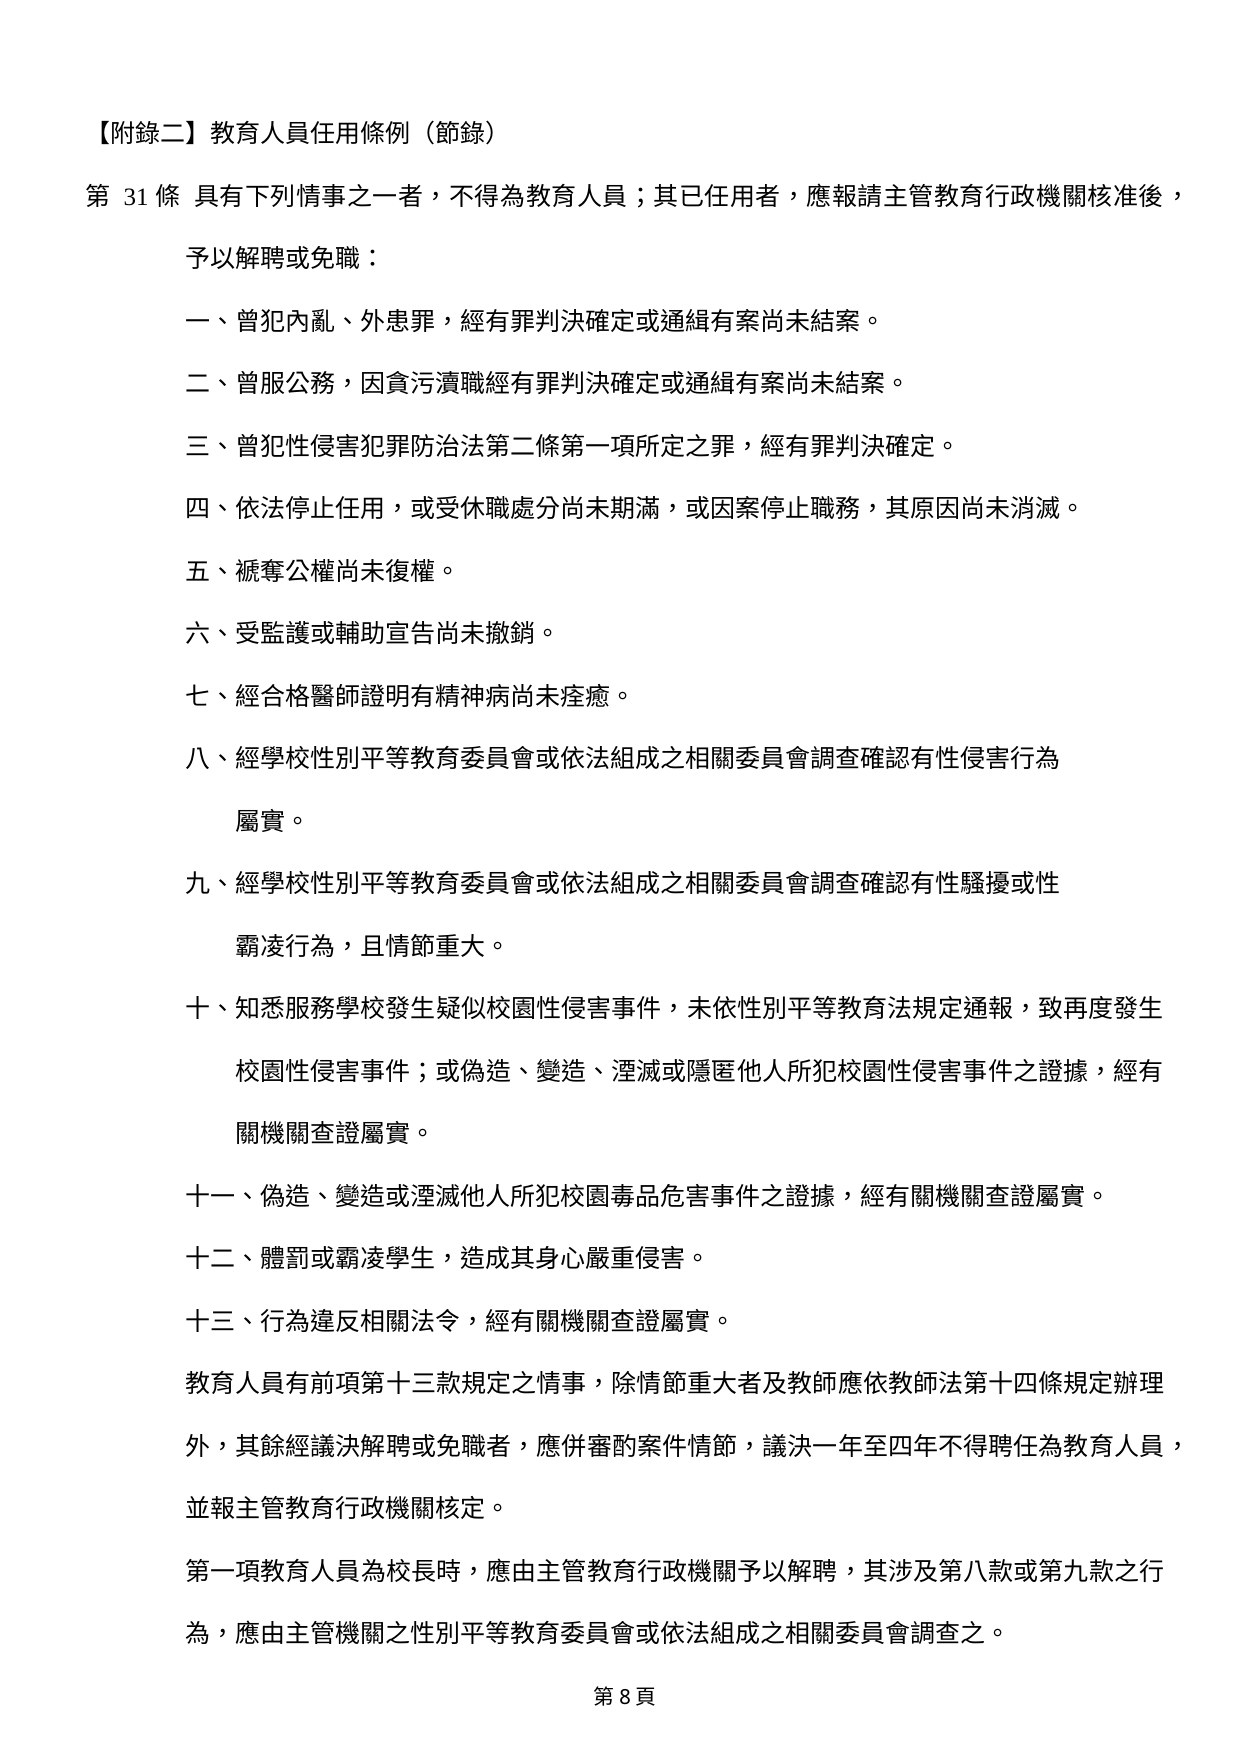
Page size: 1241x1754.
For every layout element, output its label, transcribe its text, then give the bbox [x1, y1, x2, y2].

text 一、曾犯內亂、外患罪，經有罪判決確定或通緝有案尚未結案。 [185, 277, 1165, 340]
text 【附錄二】教育人員任用條例（節錄） [85, 90, 1165, 152]
text 十三、行為違反相關法令，經有關機關查證屬實。 [185, 1277, 1165, 1340]
text 八、經學校性別平等教育委員會或依法組成之相關委員會調查確認有性侵害行為 屬實。 [185, 715, 1165, 840]
text 二、曾服公務，因貪污瀆職經有罪判決確定或通緝有案尚未結案。 [185, 340, 1165, 402]
text 第 31 條 具有下列情事之一者，不得為教育人員；其已任用者，應報請主管教育行政機關核准後，予以解聘或免職： [85, 152, 1165, 277]
text 教育人員有前項第十三款規定之情事，除情節重大者及教師應依教師法第十四條規定辦理外，其餘經議決解聘或免職者，應併審酌案件情節，議決一年至四年不得聘任為教育人員，並報主管教育行政機關核定。 [185, 1340, 1165, 1527]
text 三、曾犯性侵害犯罪防治法第二條第一項所定之罪，經有罪判決確定。 [185, 402, 1165, 465]
text 六、受監護或輔助宣告尚未撤銷。 [185, 590, 1165, 652]
text 四、依法停止任用，或受休職處分尚未期滿，或因案停止職務，其原因尚未消滅。 [185, 465, 1165, 527]
text 十、知悉服務學校發生疑似校園性侵害事件，未依性別平等教育法規定通報，致再度發生校園性侵害事件；或偽造、變造、湮滅或隱匿他人所犯校園性侵害事件之證據，經有關機關查證屬實。 [185, 965, 1165, 1152]
text 第一項教育人員為校長時，應由主管教育行政機關予以解聘，其涉及第八款或第九款之行為，應由主管機關之性別平等教育委員會或依法組成之相關委員會調查之。 [185, 1527, 1165, 1652]
text 九、經學校性別平等教育委員會或依法組成之相關委員會調查確認有性騷擾或性 霸凌行為，且情節重大。 [185, 840, 1165, 965]
text 十一、偽造、變造或湮滅他人所犯校園毒品危害事件之證據，經有關機關查證屬實。 [185, 1152, 1165, 1215]
text 十二、體罰或霸凌學生，造成其身心嚴重侵害。 [185, 1215, 1165, 1277]
text 五、褫奪公權尚未復權。 [185, 527, 1165, 590]
text 七、經合格醫師證明有精神病尚未痊癒。 [185, 652, 1165, 715]
